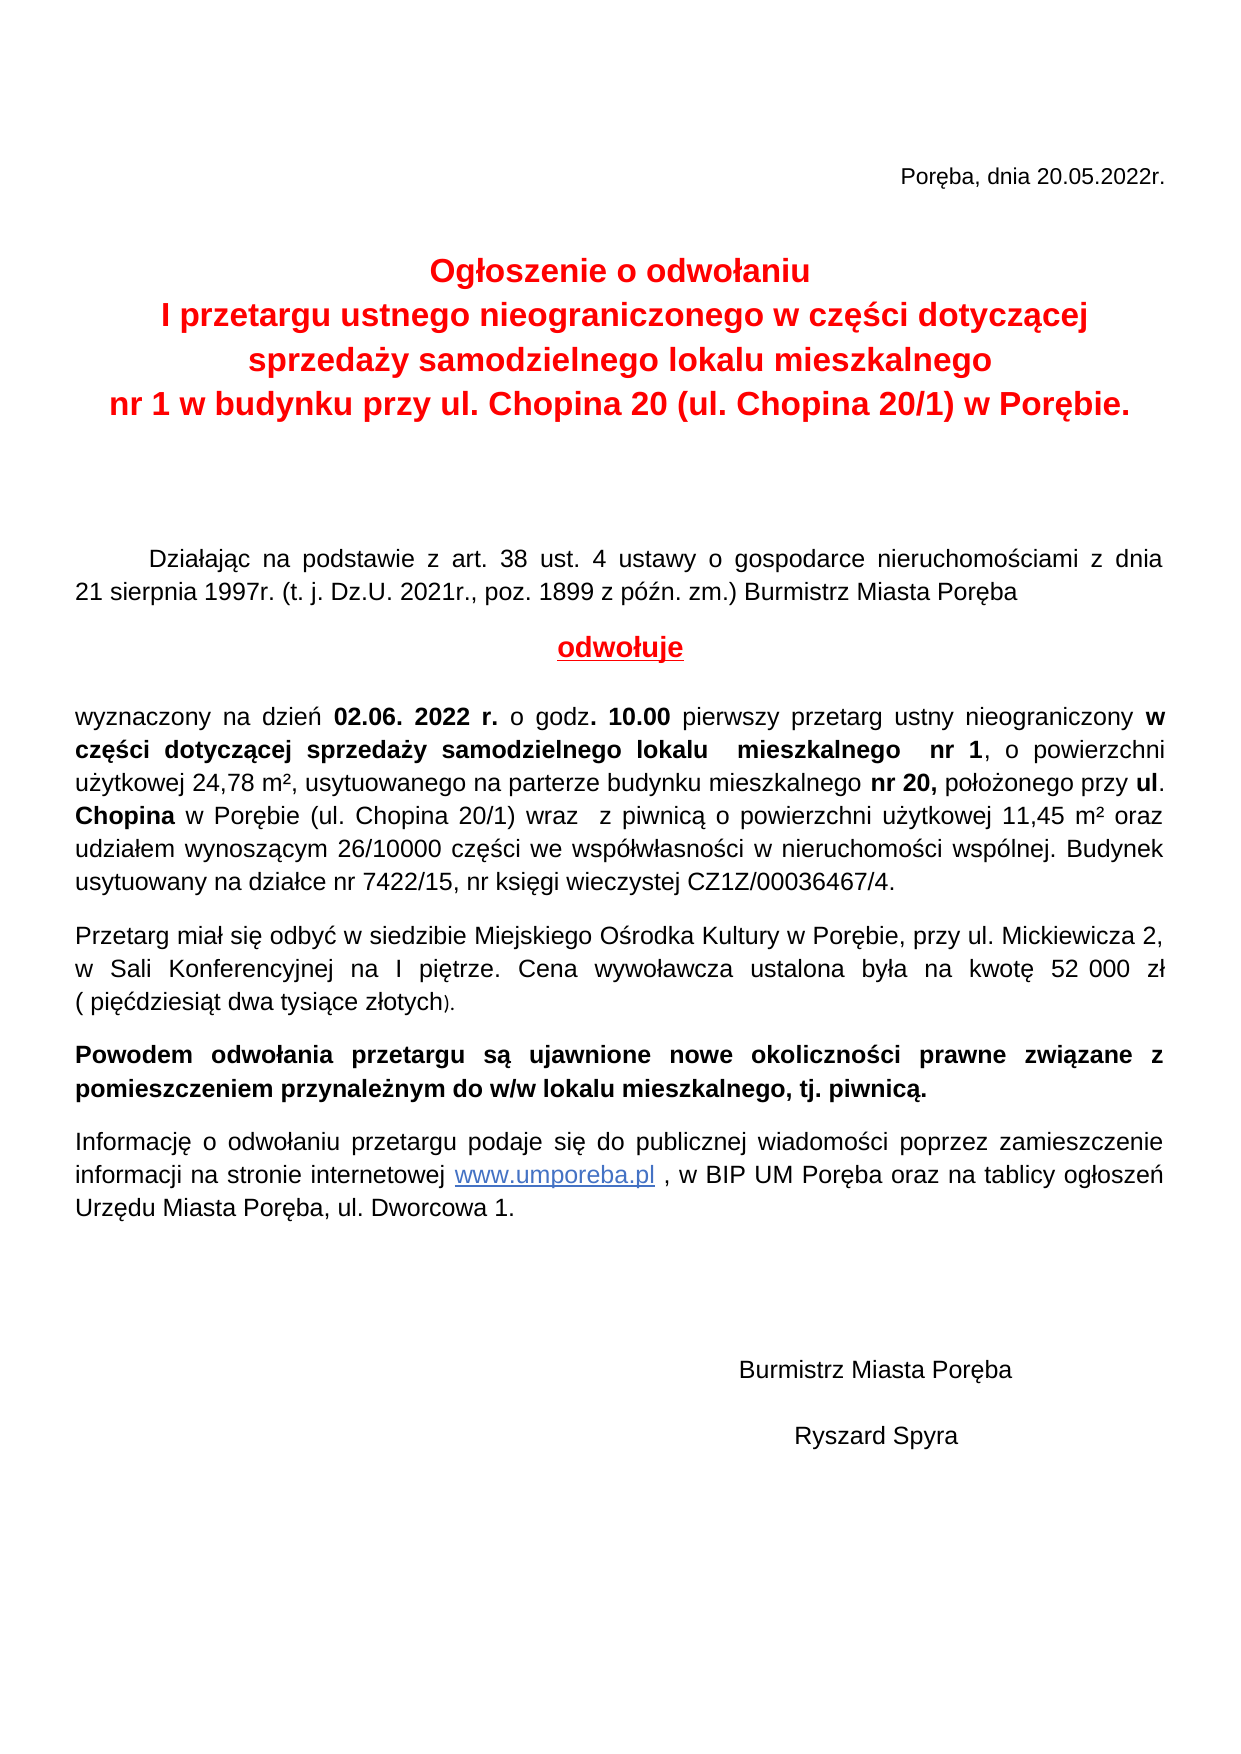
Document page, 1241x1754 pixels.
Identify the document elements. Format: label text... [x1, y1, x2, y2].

text Burmistrz Miasta Poręba [75, 1355, 1165, 1384]
text Ryszard Spyra [75, 1421, 1165, 1450]
text Poręba, dnia 20.05.2022r. [75, 163, 1165, 189]
text Powodem odwołania przetargu są ujawnione nowe okoliczności prawne związane z pomieszczeniem przynależnym do w/w lokalu mieszkalnego, tj. piwnicą. [75, 1041, 1165, 1102]
text Ogłoszenie o odwołaniu [75, 251, 1165, 290]
text I przetargu ustnego nieograniczonego w części dotyczącej sprzedaży samodzielnego lokalu mieszkalnego nr 1 w budynku przy ul. Chopina 20 (ul. Chopina 20/1) w Porębie. [75, 296, 1165, 422]
text odwołuje [75, 631, 1165, 664]
text wyznaczony na dzień 02.06. 2022 r. o godz. 10.00 pierwszy przetarg ustny nieograniczony w części dotyczącej sprzedaży samodzielnego lokalu mieszkalnego nr 1, o powierzchni użytkowej 24,78 m², usytuowanego na parterze budynku mieszkalnego nr 20, położonego przy ul. Chopina w Porębie (ul. Chopina 20/1) wraz z piwnicą o powierzchni użytkowej 11,45 m² oraz udziałem wynoszącym 26/10000 części we współwłasności w nieruchomości wspólnej. Budynek usytuowany na działce nr 7422/15, nr księgi wieczystej CZ1Z/00036467/4. [75, 702, 1165, 896]
text Działając na podstawie z art. 38 ust. 4 ustawy o gospodarce nieruchomościami z dnia 21 sierpnia 1997r. (t. j. Dz.U. 2021r., poz. 1899 z późn. zm.) Burmistrz Miasta Poręba [75, 544, 1165, 605]
text Przetarg miał się odbyć w siedzibie Miejskiego Ośrodka Kultury w Porębie, przy ul. Mickiewicza 2, w Sali Konferencyjnej na I piętrze. Cena wywoławcza ustalona była na kwotę 52 000 zł ( pięćdziesiąt dwa tysiące złotych). [75, 921, 1165, 1015]
text Informację o odwołaniu przetargu podaje się do publicznej wiadomości poprzez zamieszczenie informacji na stronie internetowej www.umporeba.pl , w BIP UM Poręba oraz na tablicy ogłoszeń Urzędu Miasta Poręba, ul. Dworcowa 1. [75, 1127, 1165, 1222]
